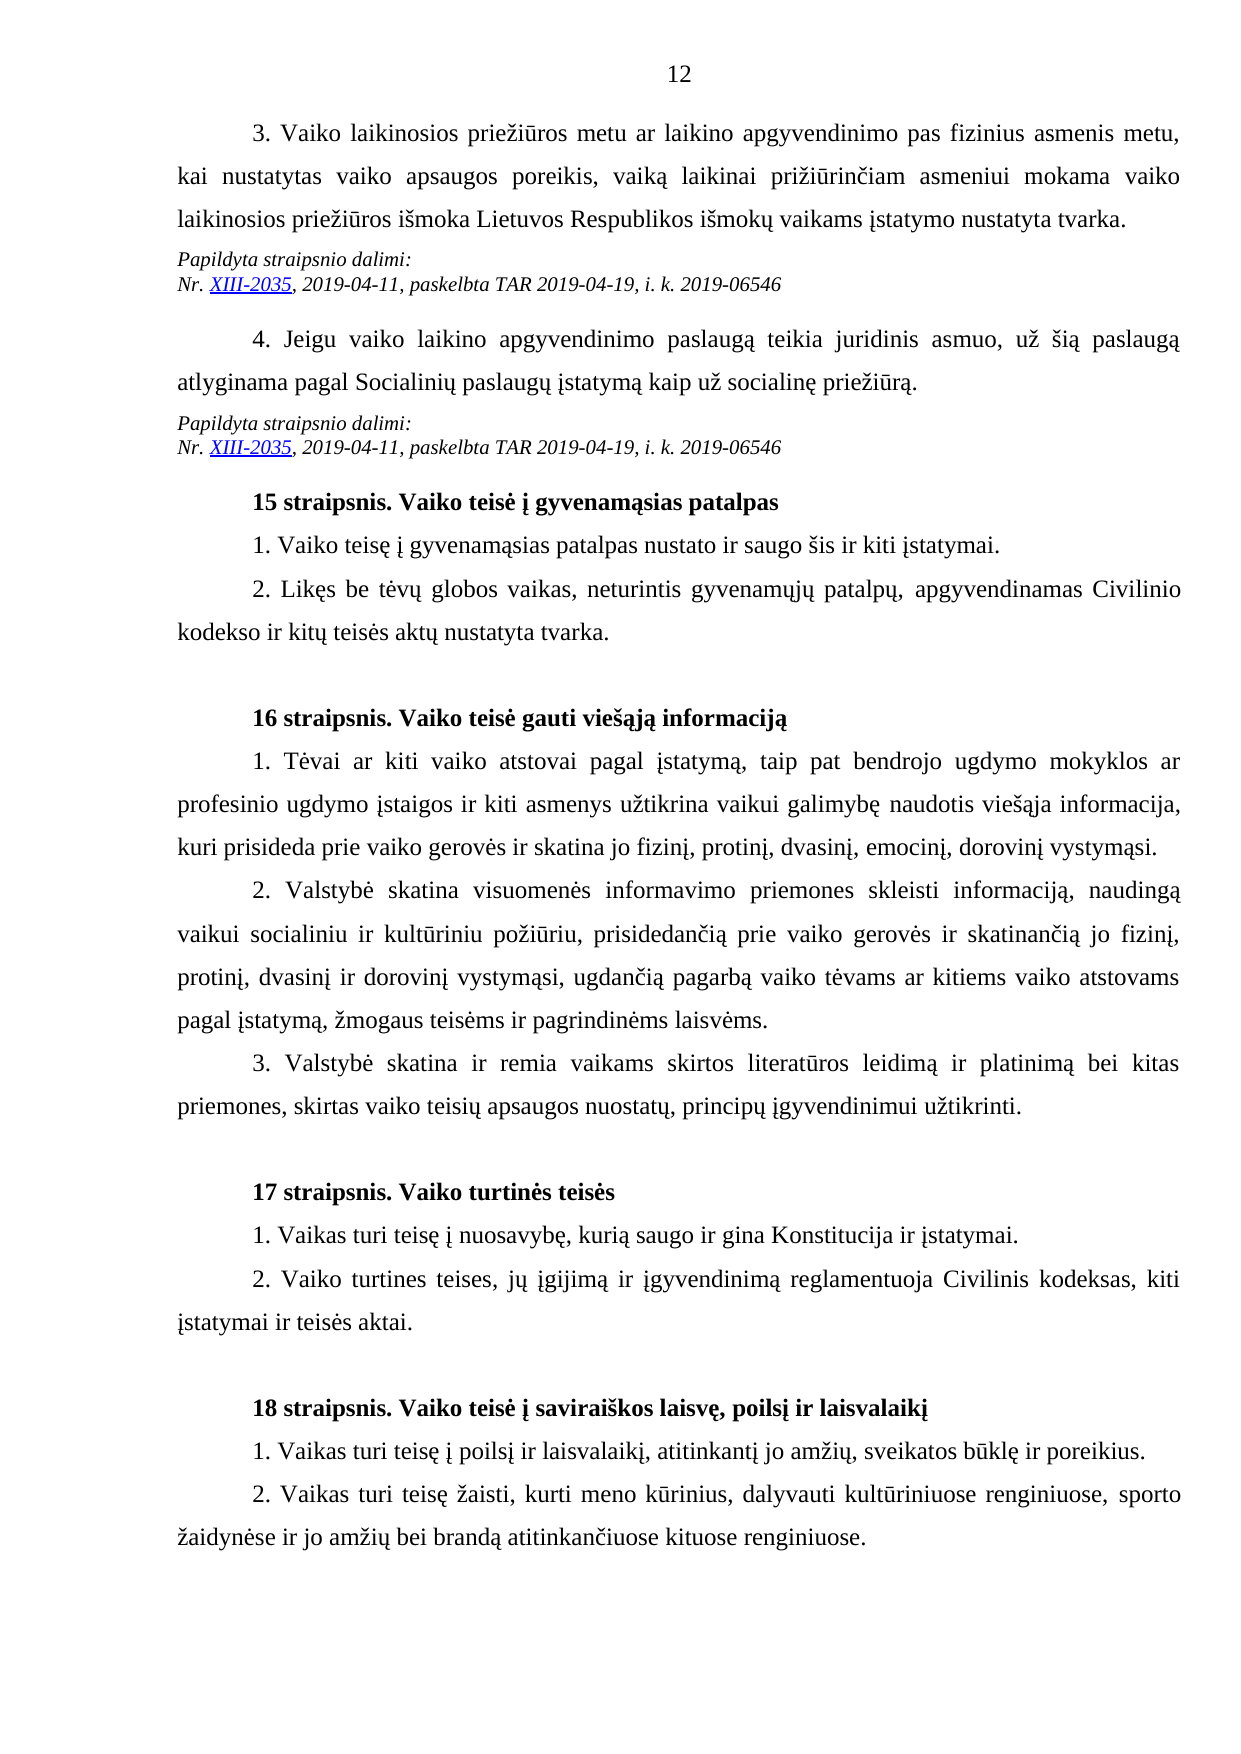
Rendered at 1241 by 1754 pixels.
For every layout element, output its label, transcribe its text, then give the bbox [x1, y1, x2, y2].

text 17 straipsnis. Vaiko turtinės teisės [177, 1177, 1181, 1206]
text 1. Tėvai ar kiti vaiko atstovai pagal įstatymą, taip pat bendrojo ugdymo mokyklos ar profesinio ugdymo įstaigos ir kiti asmenys užtikrina vaikui galimybę naudotis viešąja informacija, kuri prisideda prie vaiko gerovės ir skatina jo fizinį, protinį, dvasinį, emocinį, dorovinį vystymąsi. [177, 746, 1181, 861]
text 2. Valstybė skatina visuomenės informavimo priemones skleisti informaciją, naudingą vaikui socialiniu ir kultūriniu požiūriu, prisidedančią prie vaiko gerovės ir skatinančią jo fizinį, protinį, dvasinį ir dorovinį vystymąsi, ugdančią pagarbą vaiko tėvams ar kitiems vaiko atstovams pagal įstatymą, žmogaus teisėms ir pagrindinėms laisvėms. [177, 876, 1181, 1034]
text Papildyta straipsnio dalimi: [177, 411, 1181, 434]
text 4. Jeigu vaiko laikino apgyvendinimo paslaugą teikia juridinis asmuo, už šią paslaugą atlyginama pagal Socialinių paslaugų įstatymą kaip už socialinę priežiūrą. [177, 324, 1181, 396]
text 1. Vaikas turi teisę į nuosavybę, kurią saugo ir gina Konstitucija ir įstatymai. [177, 1221, 1181, 1249]
text 15 straipsnis. Vaiko teisė į gyvenamąsias patalpas [177, 487, 1181, 516]
text 3. Valstybė skatina ir remia vaikams skirtos literatūros leidimą ir platinimą bei kitas priemones, skirtas vaiko teisių apsaugos nuostatų, principų įgyvendinimui užtikrinti. [177, 1048, 1181, 1120]
text 1. Vaikas turi teisę į poilsį ir laisvalaikį, atitinkantį jo amžių, sveikatos būklę ir poreikius. [177, 1436, 1181, 1465]
text Nr. XIII-2035, 2019-04-11, paskelbta TAR 2019-04-19, i. k. 2019-06546 [177, 271, 1181, 296]
text 18 straipsnis. Vaiko teisė į saviraiškos laisvę, poilsį ir laisvalaikį [177, 1393, 1181, 1422]
text 2. Vaikas turi teisę žaisti, kurti meno kūrinius, dalyvauti kultūriniuose renginiuose, sporto žaidynėse ir jo amžių bei brandą atitinkančiuose kituose renginiuose. [177, 1479, 1181, 1551]
text 1. Vaiko teisę į gyvenamąsias patalpas nustato ir saugo šis ir kiti įstatymai. [177, 531, 1181, 559]
text 2. Vaiko turtines teises, jų įgijimą ir įgyvendinimą reglamentuoja Civilinis kodeksas, kiti įstatymai ir teisės aktai. [177, 1264, 1181, 1336]
text Papildyta straipsnio dalimi: [177, 247, 1181, 271]
text Nr. XIII-2035, 2019-04-11, paskelbta TAR 2019-04-19, i. k. 2019-06546 [177, 434, 1181, 459]
text 2. Likęs be tėvų globos vaikas, neturintis gyvenamųjų patalpų, apgyvendinamas Civilinio kodekso ir kitų teisės aktų nustatyta tvarka. [177, 574, 1181, 646]
text 3. Vaiko laikinosios priežiūros metu ar laikino apgyvendinimo pas fizinius asmenis metu, kai nustatytas vaiko apsaugos poreikis, vaiką laikinai prižiūrinčiam asmeniui mokama vaiko laikinosios priežiūros išmoka Lietuvos Respublikos išmokų vaikams įstatymo nustatyta tvarka. [177, 118, 1181, 233]
text 16 straipsnis. Vaiko teisė gauti viešąją informaciją [177, 703, 1181, 732]
